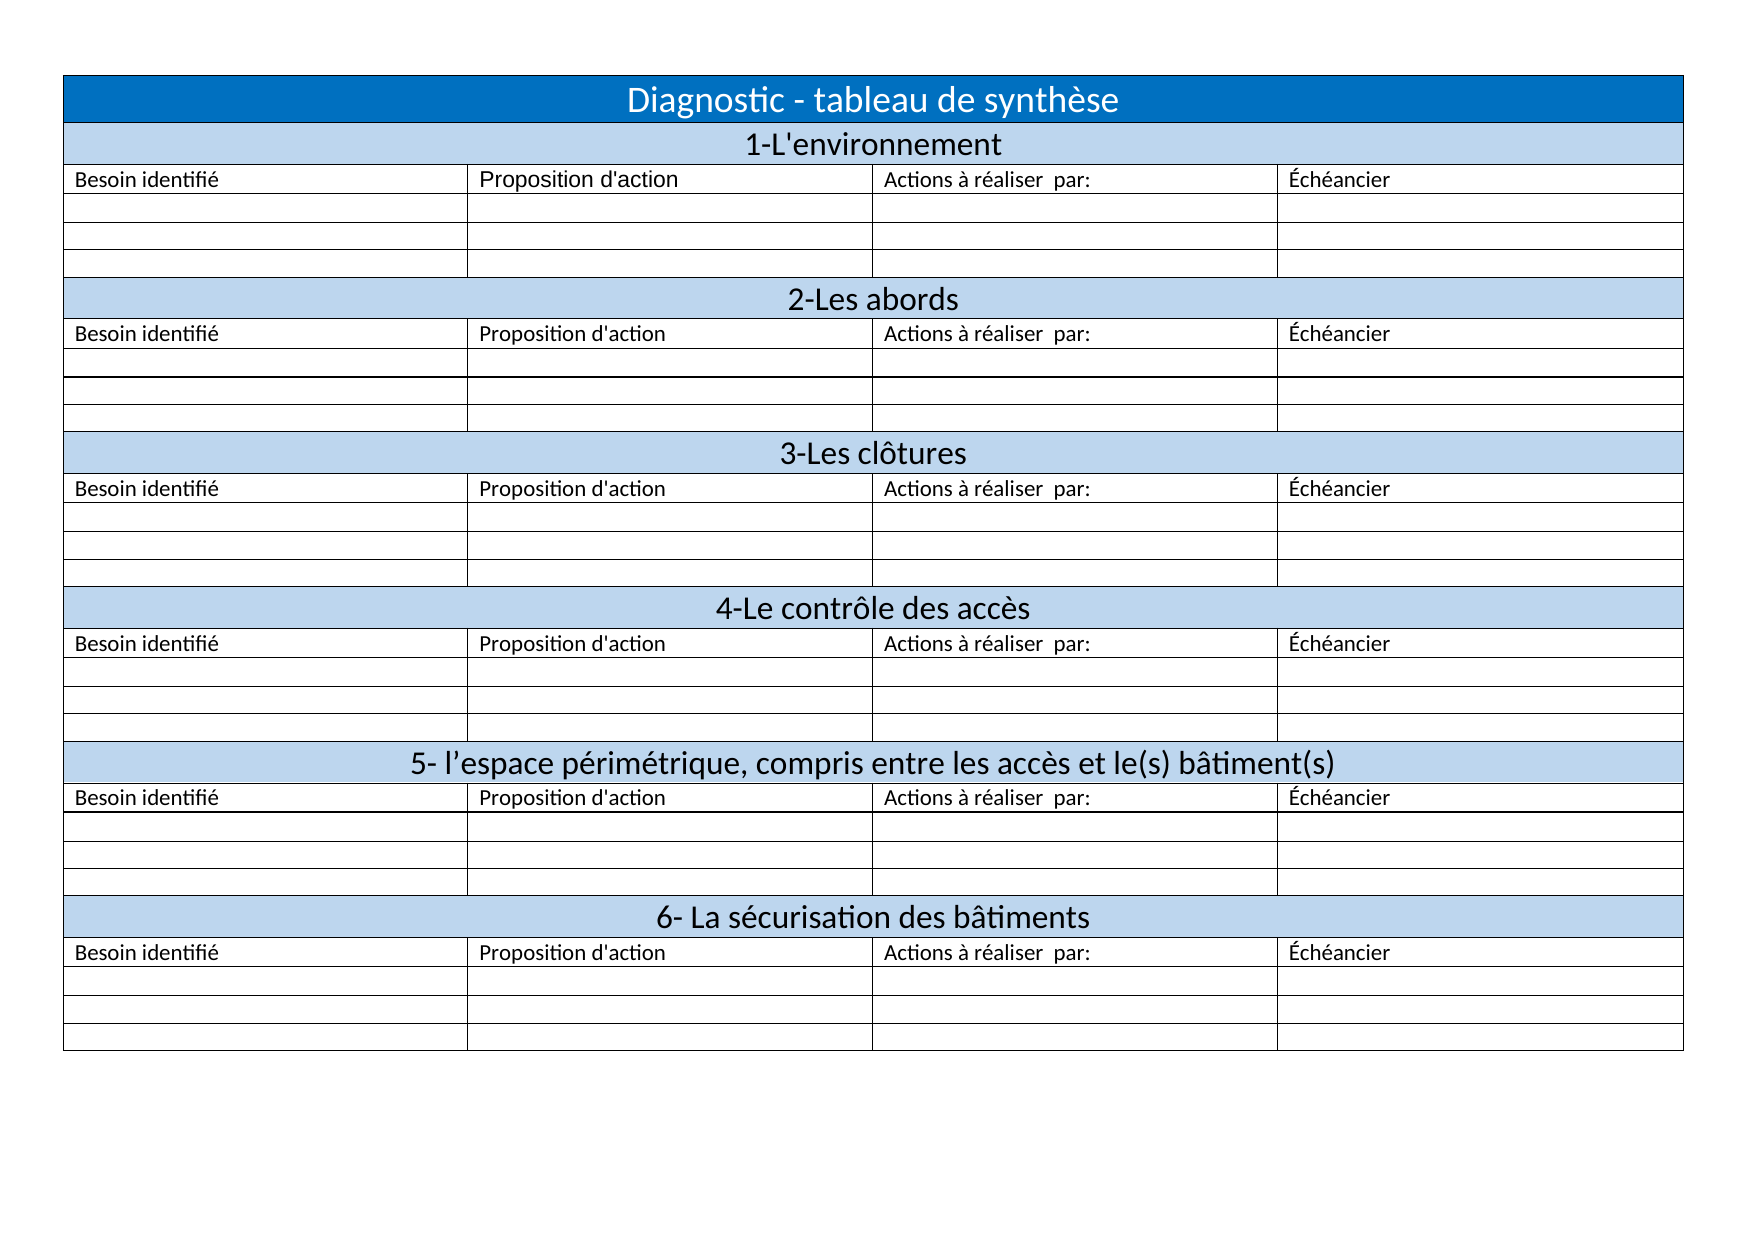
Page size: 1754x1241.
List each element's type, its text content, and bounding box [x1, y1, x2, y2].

table_cell [64, 223, 467, 249]
table_cell Besoin identifié [64, 784, 467, 811]
table_cell [873, 813, 1277, 841]
table_cell [1278, 1024, 1683, 1050]
table_cell [1278, 813, 1683, 841]
table_cell [873, 349, 1277, 376]
table_cell 1-L'environnement [64, 123, 1683, 164]
table_cell Actions à réaliser par: [873, 319, 1277, 347]
table_cell 2-Les abords [64, 278, 1683, 318]
table_cell [1278, 714, 1683, 741]
table_cell Proposition d'action [468, 474, 872, 502]
table_cell Besoin identifié [64, 938, 467, 966]
table_cell 6- La sécurisation des bâtiments [64, 896, 1683, 937]
table_cell [1278, 560, 1683, 586]
table_cell Actions à réaliser par: [873, 784, 1277, 811]
table_cell [873, 560, 1277, 586]
table_cell [1278, 869, 1683, 895]
table_cell [873, 194, 1277, 222]
table_cell Échéancier [1278, 629, 1683, 657]
table_cell [873, 250, 1277, 277]
table_cell [468, 378, 872, 404]
table_cell [64, 687, 467, 713]
table_cell [64, 842, 467, 868]
table_cell [468, 813, 872, 841]
table_cell [873, 996, 1277, 1023]
table_cell [468, 996, 872, 1023]
table_cell Proposition d'action [468, 319, 872, 347]
table_cell Actions à réaliser par: [873, 165, 1277, 193]
table_cell [64, 996, 467, 1023]
table_cell Besoin identifié [64, 474, 467, 502]
table_cell Actions à réaliser par: [873, 629, 1277, 657]
table_cell [64, 658, 467, 686]
table_cell [64, 813, 467, 841]
table_cell [468, 223, 872, 249]
table_cell [468, 560, 872, 586]
table_cell [873, 967, 1277, 995]
table_cell Proposition d'action [468, 629, 872, 657]
table_cell [873, 532, 1277, 558]
table_cell [468, 869, 872, 895]
table_cell Échéancier [1278, 784, 1683, 811]
table_cell [468, 714, 872, 741]
table_cell [873, 714, 1277, 741]
table_cell [1278, 532, 1683, 558]
table_cell [64, 503, 467, 531]
table_cell [64, 405, 467, 431]
table_cell [64, 967, 467, 995]
table_cell [468, 532, 872, 558]
table_cell [1278, 687, 1683, 713]
table_cell [1278, 503, 1683, 531]
table_cell [468, 687, 872, 713]
table_cell [1278, 250, 1683, 277]
table_cell [64, 1024, 467, 1050]
table_cell [468, 405, 872, 431]
table_cell [1278, 223, 1683, 249]
table_cell [468, 503, 872, 531]
table_cell [64, 349, 467, 376]
table_cell [873, 223, 1277, 249]
table_cell [873, 687, 1277, 713]
table_cell [64, 714, 467, 741]
table_cell Échéancier [1278, 165, 1683, 193]
table_cell [873, 503, 1277, 531]
table_cell [1278, 967, 1683, 995]
table_cell [873, 1024, 1277, 1050]
table_cell [1278, 349, 1683, 376]
table_cell [1278, 996, 1683, 1023]
table_cell [468, 842, 872, 868]
table_cell [468, 194, 872, 222]
table_cell Actions à réaliser par: [873, 474, 1277, 502]
table_cell [64, 378, 467, 404]
table_cell [468, 967, 872, 995]
table_cell Proposition d'action [468, 165, 872, 193]
table_cell [64, 250, 467, 277]
table_cell [1278, 842, 1683, 868]
table_cell Proposition d'action [468, 938, 872, 966]
table_cell Besoin identifié [64, 165, 467, 193]
table_cell [468, 349, 872, 376]
table_cell [1278, 658, 1683, 686]
table_cell [873, 405, 1277, 431]
table_cell [873, 842, 1277, 868]
table_cell 4-Le contrôle des accès [64, 587, 1683, 628]
table_cell 3-Les clôtures [64, 432, 1683, 473]
table_cell [1278, 194, 1683, 222]
table_cell [873, 378, 1277, 404]
table_cell 5- l’espace périmétrique, compris entre les accès et le(s) bâtiment(s) [64, 742, 1683, 782]
table_cell [468, 658, 872, 686]
table_cell [468, 250, 872, 277]
table_cell Échéancier [1278, 474, 1683, 502]
table_cell [64, 560, 467, 586]
table_cell [873, 869, 1277, 895]
table_cell [64, 194, 467, 222]
table_cell Besoin identifié [64, 629, 467, 657]
table_cell [1278, 378, 1683, 404]
table_cell [873, 658, 1277, 686]
table_cell [64, 532, 467, 558]
table_cell Actions à réaliser par: [873, 938, 1277, 966]
table_cell [64, 869, 467, 895]
table_header Diagnostic - tableau de synthèse [64, 76, 1683, 122]
table_cell Besoin identifié [64, 319, 467, 347]
table_cell Échéancier [1278, 319, 1683, 347]
table_cell [468, 1024, 872, 1050]
table_cell Proposition d'action [468, 784, 872, 811]
table_cell Échéancier [1278, 938, 1683, 966]
table_cell [1278, 405, 1683, 431]
